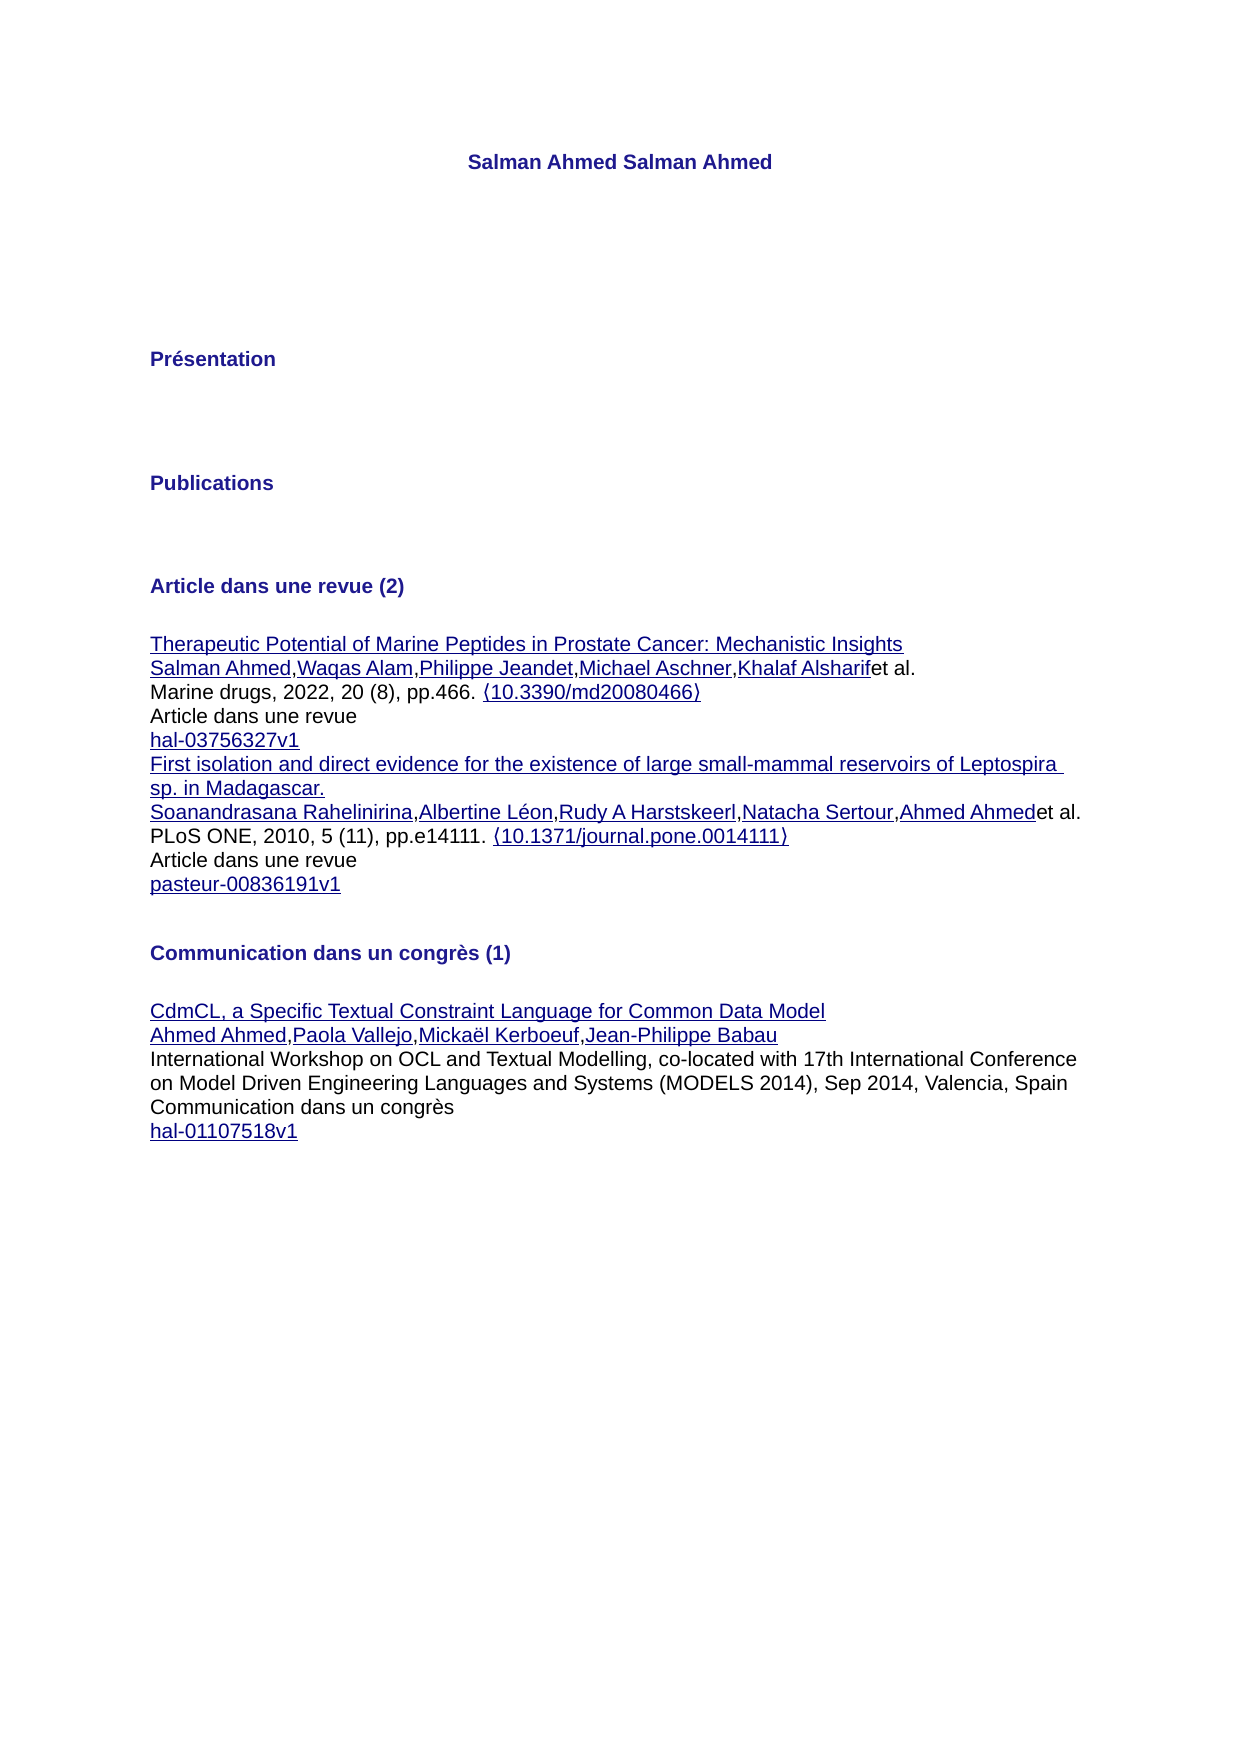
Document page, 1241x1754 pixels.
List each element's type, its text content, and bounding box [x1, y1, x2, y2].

subtitle Salman Ahmed Salman Ahmed [150, 150, 1090, 174]
subtitle Article dans une revue (2) [150, 574, 1090, 598]
subtitle Communication dans un congrès (1) [150, 941, 1090, 964]
subtitle Présentation [150, 347, 1090, 371]
table_cell First isolation and direct evidence for the existence of large small-mammal reservoirs of Leptospira sp. in Madagascar. Soanandrasana Rahelinirina,Albertine Léon,Rudy A Harstskeerl,Natacha Sertour,Ahmed Ahmedet al. PLoS ONE, 2010, 5 (11), pp.e14111. ⟨10.1371/journal.pone.0014111⟩ Article dans une revue pasteur-00836191v1 [150, 752, 1090, 896]
table_header Therapeutic Potential of Marine Peptides in Prostate Cancer: Mechanistic Insights Salman Ahmed,Waqas Alam,Philippe Jeandet,Michael Aschner,Khalaf Alsharifet al. Marine drugs, 2022, 20 (8), pp.466. ⟨10.3390/md20080466⟩ Article dans une revue hal-03756327v1 [150, 632, 1090, 752]
table_header CdmCL, a Specific Textual Constraint Language for Common Data Model Ahmed Ahmed,Paola Vallejo,Mickaël Kerboeuf,Jean-Philippe Babau International Workshop on OCL and Textual Modelling, co-located with 17th International Conference on Model Driven Engineering Languages and Systems (MODELS 2014), Sep 2014, Valencia, Spain Communication dans un congrès hal-01107518v1 [150, 999, 1090, 1143]
subtitle Publications [150, 471, 1090, 495]
